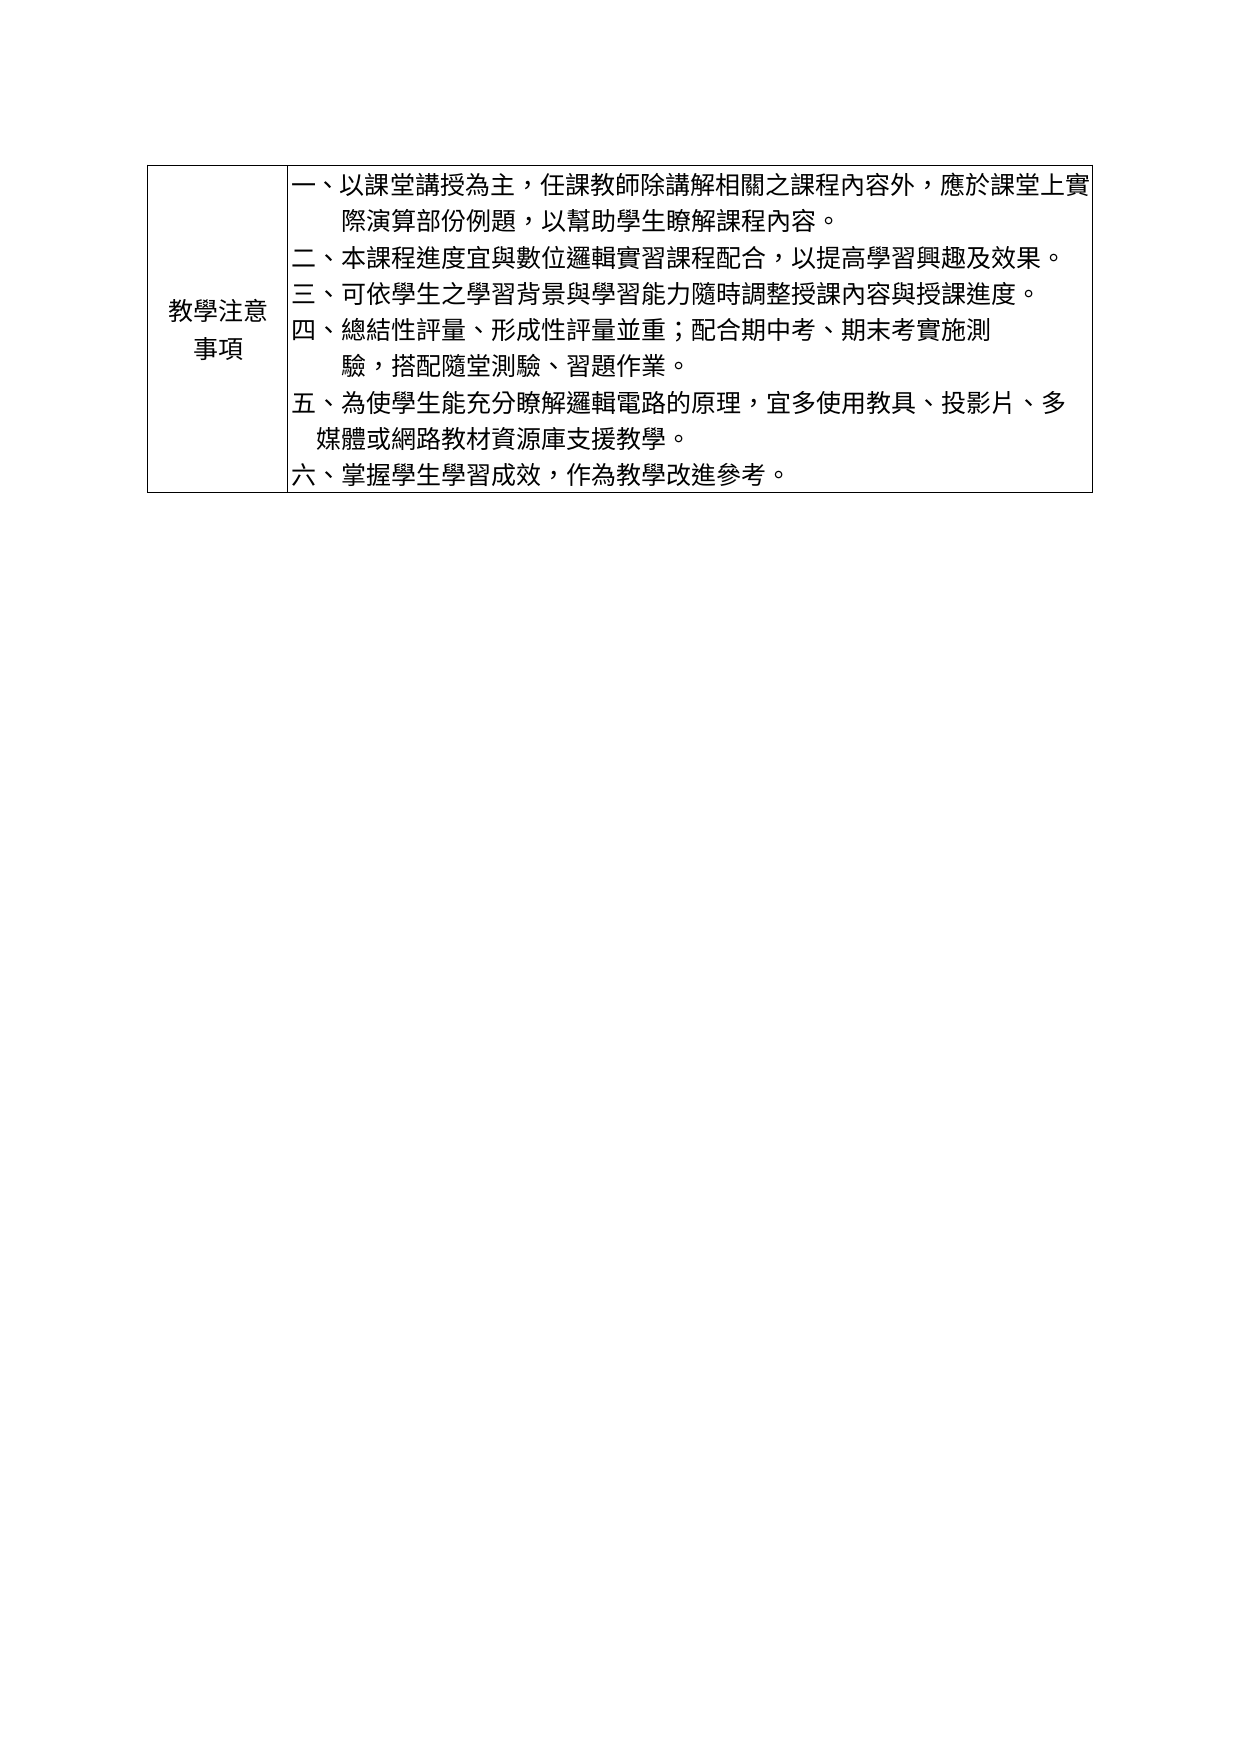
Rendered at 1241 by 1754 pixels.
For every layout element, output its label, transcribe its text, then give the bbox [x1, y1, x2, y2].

table_cell 一、以課堂講授為主，任課教師除講解相關之課程內容外，應於課堂上實際演算部份例題，以幫助學生瞭解課程內容。 二、本課程進度宜與數位邏輯實習課程配合，以提高學習興趣及效果。 三、可依學生之學習背景與學習能力隨時調整授課內容與授課進度。 四、總結性評量、形成性評量並重；配合期中考、期末考實施測 驗，搭配隨堂測驗、習題作業。 五、為使學生能充分瞭解邏輯電路的原理，宜多使用教具、投影片、多 媒體或網路教材資源庫支援教學。 六、掌握學生學習成效，作為教學改進參考。 [288, 166, 1092, 492]
table_cell 教學注意 事項 [148, 166, 287, 492]
